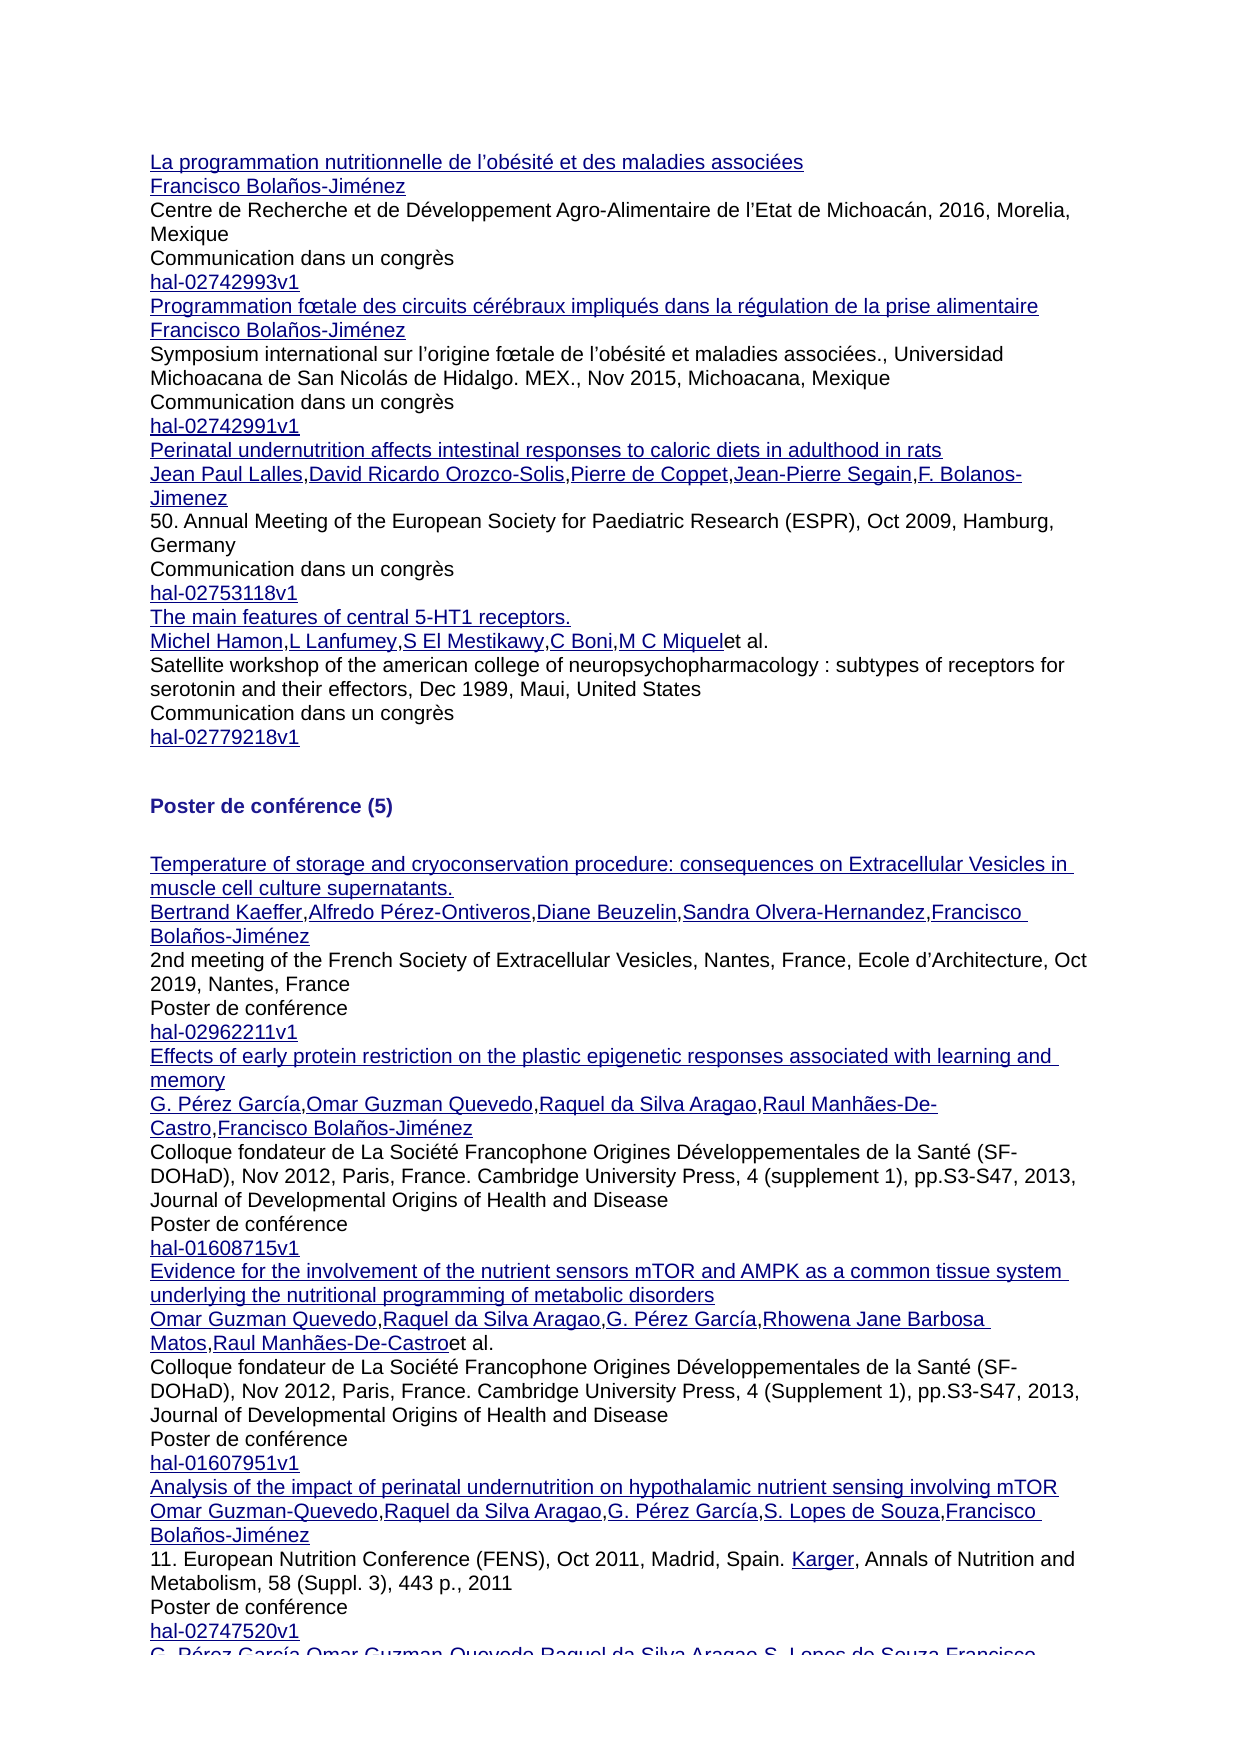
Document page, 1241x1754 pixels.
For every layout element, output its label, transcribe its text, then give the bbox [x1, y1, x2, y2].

table_cell La programmation nutritionnelle de l’obésité et des maladies associées Francisco Bolaños-Jiménez Centre de Recherche et de Développement Agro-Alimentaire de l’Etat de Michoacán, 2016, Morelia, Mexique Communication dans un congrès hal-02742993v1 [150, 150, 1090, 294]
table_cell Perinatal undernutrition affects intestinal responses to caloric diets in adulthood in rats Jean Paul Lalles,David Ricardo Orozco-Solis,Pierre de Coppet,Jean-Pierre Segain,F. Bolanos-Jimenez 50. Annual Meeting of the European Society for Paediatric Research (ESPR), Oct 2009, Hamburg, Germany Communication dans un congrès hal-02753118v1 [150, 438, 1090, 605]
table_cell Analysis of the impact of perinatal undernutrition on hypothalamic nutrient sensing involving mTOR Omar Guzman-Quevedo,Raquel da Silva Aragao,G. Pérez García,S. Lopes de Souza,Francisco Bolaños-Jiménez 11. European Nutrition Conference (FENS), Oct 2011, Madrid, Spain. Karger, Annals of Nutrition and Metabolism, 58 (Suppl. 3), 443 p., 2011 Poster de conférence hal-02747520v1 [150, 1475, 1090, 1643]
table_cell Effects of early protein restriction on the plastic epigenetic responses associated with learning and memory G. Pérez García,Omar Guzman Quevedo,Raquel da Silva Aragao,Raul Manhães-De-Castro,Francisco Bolaños-Jiménez Colloque fondateur de La Société Francophone Origines Développementales de la Santé (SF-DOHaD), Nov 2012, Paris, France. Cambridge University Press, 4 (supplement 1), pp.S3-S47, 2013, Journal of Developmental Origins of Health and Disease Poster de conférence hal-01608715v1 [150, 1044, 1090, 1259]
table_cell The main features of central 5-HT1 receptors. Michel Hamon,L Lanfumey,S El Mestikawy,C Boni,M C Miquelet al. Satellite workshop of the american college of neuropsychopharmacology : subtypes of receptors for serotonin and their effectors, Dec 1989, Maui, United States Communication dans un congrès hal-02779218v1 [150, 605, 1090, 749]
table_cell Evidence for the involvement of the nutrient sensors mTOR and AMPK as a common tissue system underlying the nutritional programming of metabolic disorders Omar Guzman Quevedo,Raquel da Silva Aragao,G. Pérez García,Rhowena Jane Barbosa Matos,Raul Manhães-De-Castroet al. Colloque fondateur de La Société Francophone Origines Développementales de la Santé (SF-DOHaD), Nov 2012, Paris, France. Cambridge University Press, 4 (Supplement 1), pp.S3-S47, 2013, Journal of Developmental Origins of Health and Disease Poster de conférence hal-01607951v1 [150, 1259, 1090, 1475]
table_header Temperature of storage and cryoconservation procedure: consequences on Extracellular Vesicles in muscle cell culture supernatants. Bertrand Kaeffer,Alfredo Pérez-Ontiveros,Diane Beuzelin,Sandra Olvera-Hernandez,Francisco Bolaños-Jiménez 2nd meeting of the French Society of Extracellular Vesicles, Nantes, France, Ecole d’Architecture, Oct 2019, Nantes, France Poster de conférence hal-02962211v1 [150, 852, 1090, 1044]
table_cell Effects of perinatal protein-restriction on hippocampal neurogenesis in respose to a learning task G. Pérez García,Omar Guzman-Quevedo,Raquel da Silva Aragao,S. Lopes de Souza,Francisco Bolaños-Jiménez 11. European Nutrition Conference (FENS), Oct 2011, Madrid, Spain. Karger, Annals of Nutrition and Metabolism, 58 (Suppl. 3), 443 p., 2011 Poster de conférence hal-02747580v1 [150, 1643, 1090, 1655]
table_cell Programmation fœtale des circuits cérébraux impliqués dans la régulation de la prise alimentaire Francisco Bolaños-Jiménez Symposium international sur l’origine fœtale de l’obésité et maladies associées., Universidad Michoacana de San Nicolás de Hidalgo. MEX., Nov 2015, Michoacana, Mexique Communication dans un congrès hal-02742991v1 [150, 294, 1090, 437]
subtitle Poster de conférence (5) [150, 794, 1090, 818]
